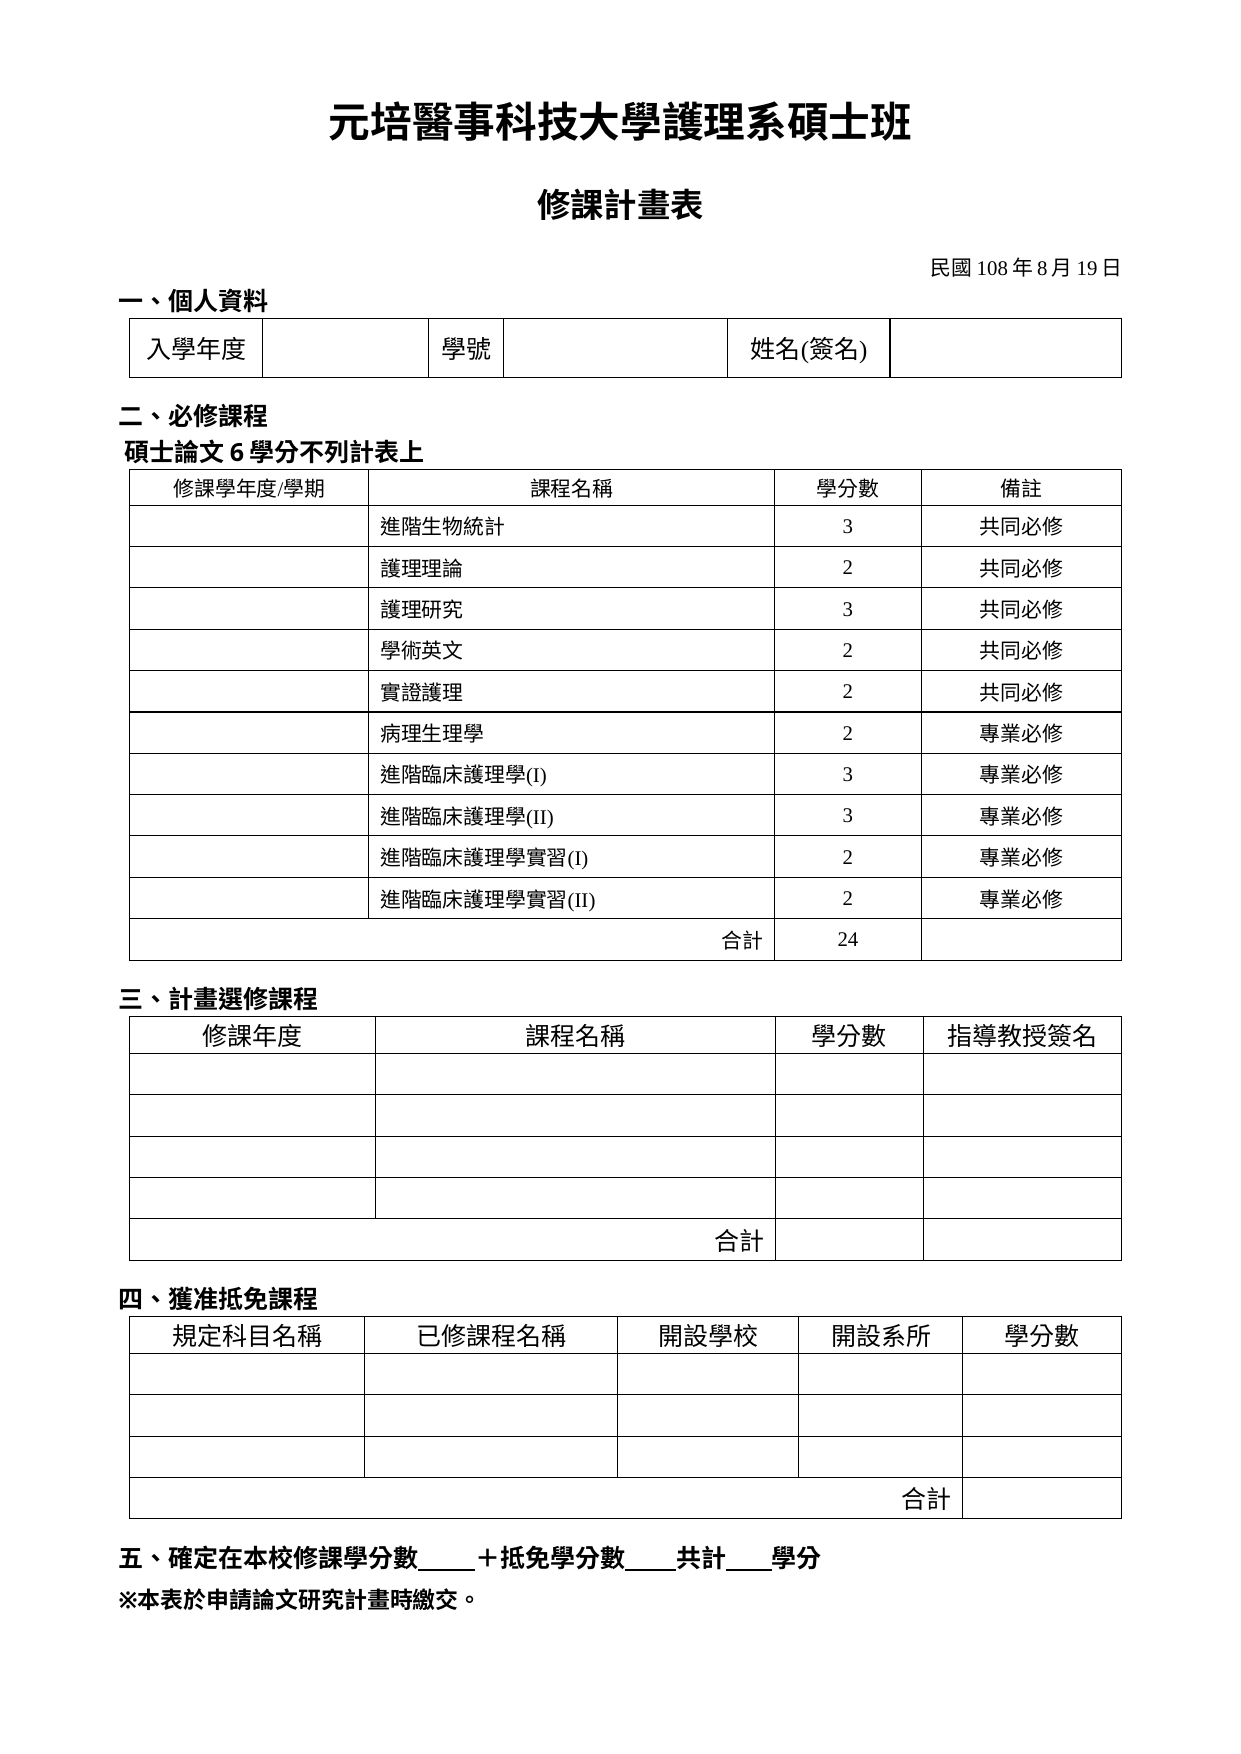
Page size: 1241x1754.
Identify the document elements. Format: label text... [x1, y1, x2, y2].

table_header 備註 [922, 470, 1121, 504]
table_cell [130, 713, 368, 753]
table_cell 共同必修 [922, 588, 1121, 629]
table_cell 2 [775, 547, 921, 587]
table_cell [924, 1178, 1121, 1218]
table_cell 共同必修 [922, 547, 1121, 587]
table_header 學號 [429, 319, 503, 377]
table_cell [130, 671, 368, 711]
table_cell 合計 [130, 1478, 962, 1518]
table_cell 護理研究 [369, 588, 774, 629]
table_cell [776, 1178, 923, 1218]
table_cell [365, 1437, 617, 1477]
table_cell [130, 547, 368, 587]
table_cell [376, 1178, 775, 1218]
table_cell 共同必修 [922, 671, 1121, 711]
text 元培醫事科技大學護理系碩士班 [118, 89, 1122, 149]
table_cell 進階生物統計 [369, 506, 774, 546]
table_header 入學年度 [130, 319, 262, 377]
table_cell 專業必修 [922, 878, 1121, 918]
table_cell [130, 795, 368, 835]
table_cell 專業必修 [922, 795, 1121, 835]
table_cell [963, 1478, 1121, 1518]
table_header 學分數 [776, 1017, 923, 1053]
table_cell [365, 1395, 617, 1436]
table_cell [799, 1354, 962, 1394]
table_cell [130, 1095, 375, 1136]
text 二、必修課程 [118, 397, 1122, 433]
table_cell [618, 1437, 798, 1477]
table_cell [130, 506, 368, 546]
table_cell 共同必修 [922, 506, 1121, 546]
table_header [504, 319, 727, 377]
table_header [891, 319, 1121, 377]
table_cell 3 [775, 795, 921, 835]
table_cell [130, 630, 368, 670]
table_cell 專業必修 [922, 713, 1121, 753]
table_cell [618, 1354, 798, 1394]
table_cell [376, 1095, 775, 1136]
table_cell [130, 1137, 375, 1177]
text ※本表於申請論文研究計畫時繳交。 [118, 1582, 1122, 1615]
table_cell [963, 1395, 1121, 1436]
table_cell [130, 1395, 364, 1436]
table_cell 合計 [130, 1219, 775, 1259]
table_cell 進階臨床護理學實習(II) [369, 878, 774, 918]
table_cell 病理生理學 [369, 713, 774, 753]
table_header 姓名(簽名) [728, 319, 889, 377]
table_header 課程名稱 [376, 1017, 775, 1053]
table_cell 2 [775, 713, 921, 753]
table_cell 2 [775, 836, 921, 877]
table_cell [922, 919, 1121, 959]
table_cell [130, 1437, 364, 1477]
table_cell 專業必修 [922, 754, 1121, 794]
table_header 課程名稱 [369, 470, 774, 504]
table_cell 3 [775, 506, 921, 546]
table_cell [924, 1095, 1121, 1136]
table_cell 合計 [130, 919, 774, 959]
table_cell [376, 1054, 775, 1094]
text 碩士論文6學分不列計表上 [118, 433, 1122, 469]
table_header 學分數 [963, 1317, 1121, 1353]
table_cell 2 [775, 630, 921, 670]
table_cell [776, 1054, 923, 1094]
table_cell [799, 1395, 962, 1436]
table_cell [365, 1354, 617, 1394]
table_cell 專業必修 [922, 836, 1121, 877]
table_cell [618, 1395, 798, 1436]
table_cell [799, 1437, 962, 1477]
table_cell [963, 1354, 1121, 1394]
table_cell [776, 1137, 923, 1177]
table_cell 3 [775, 754, 921, 794]
table_cell [924, 1137, 1121, 1177]
table_cell [924, 1219, 1121, 1259]
table_cell [130, 878, 368, 918]
table_cell 3 [775, 588, 921, 629]
text 民國108年8月19日 [118, 251, 1122, 282]
table_cell [376, 1137, 775, 1177]
table_cell [130, 1178, 375, 1218]
table_header 規定科目名稱 [130, 1317, 364, 1353]
table_cell 共同必修 [922, 630, 1121, 670]
table_cell 24 [775, 919, 921, 959]
table_cell 2 [775, 878, 921, 918]
table_cell [130, 1354, 364, 1394]
table_cell 進階臨床護理學(II) [369, 795, 774, 835]
table_cell [130, 836, 368, 877]
table_header 已修課程名稱 [365, 1317, 617, 1353]
text 五、確定在本校修課學分數 ＋抵免學分數 共計 學分 [118, 1538, 1122, 1574]
table_header 學分數 [775, 470, 921, 504]
table_cell 護理理論 [369, 547, 774, 587]
table_cell 進階臨床護理學實習(I) [369, 836, 774, 877]
table_cell [924, 1054, 1121, 1094]
table_header 指導教授簽名 [924, 1017, 1121, 1053]
table_cell 進階臨床護理學(I) [369, 754, 774, 794]
table_header 開設學校 [618, 1317, 798, 1353]
text 四、獲准抵免課程 [118, 1279, 1122, 1316]
table_cell [776, 1219, 923, 1259]
table_cell [776, 1095, 923, 1136]
table_cell [130, 754, 368, 794]
text 三、計畫選修課程 [118, 979, 1122, 1016]
table_cell [963, 1437, 1121, 1477]
table_header [263, 319, 428, 377]
table_header 開設系所 [799, 1317, 962, 1353]
text 修課計畫表 [118, 179, 1122, 227]
table_cell [130, 1054, 375, 1094]
table_cell 實證護理 [369, 671, 774, 711]
table_header 修課年度 [130, 1017, 375, 1053]
table_header 修課學年度/學期 [130, 470, 368, 504]
text 一、個人資料 [118, 282, 1122, 318]
table_cell 2 [775, 671, 921, 711]
table_cell [130, 588, 368, 629]
table_cell 學術英文 [369, 630, 774, 670]
